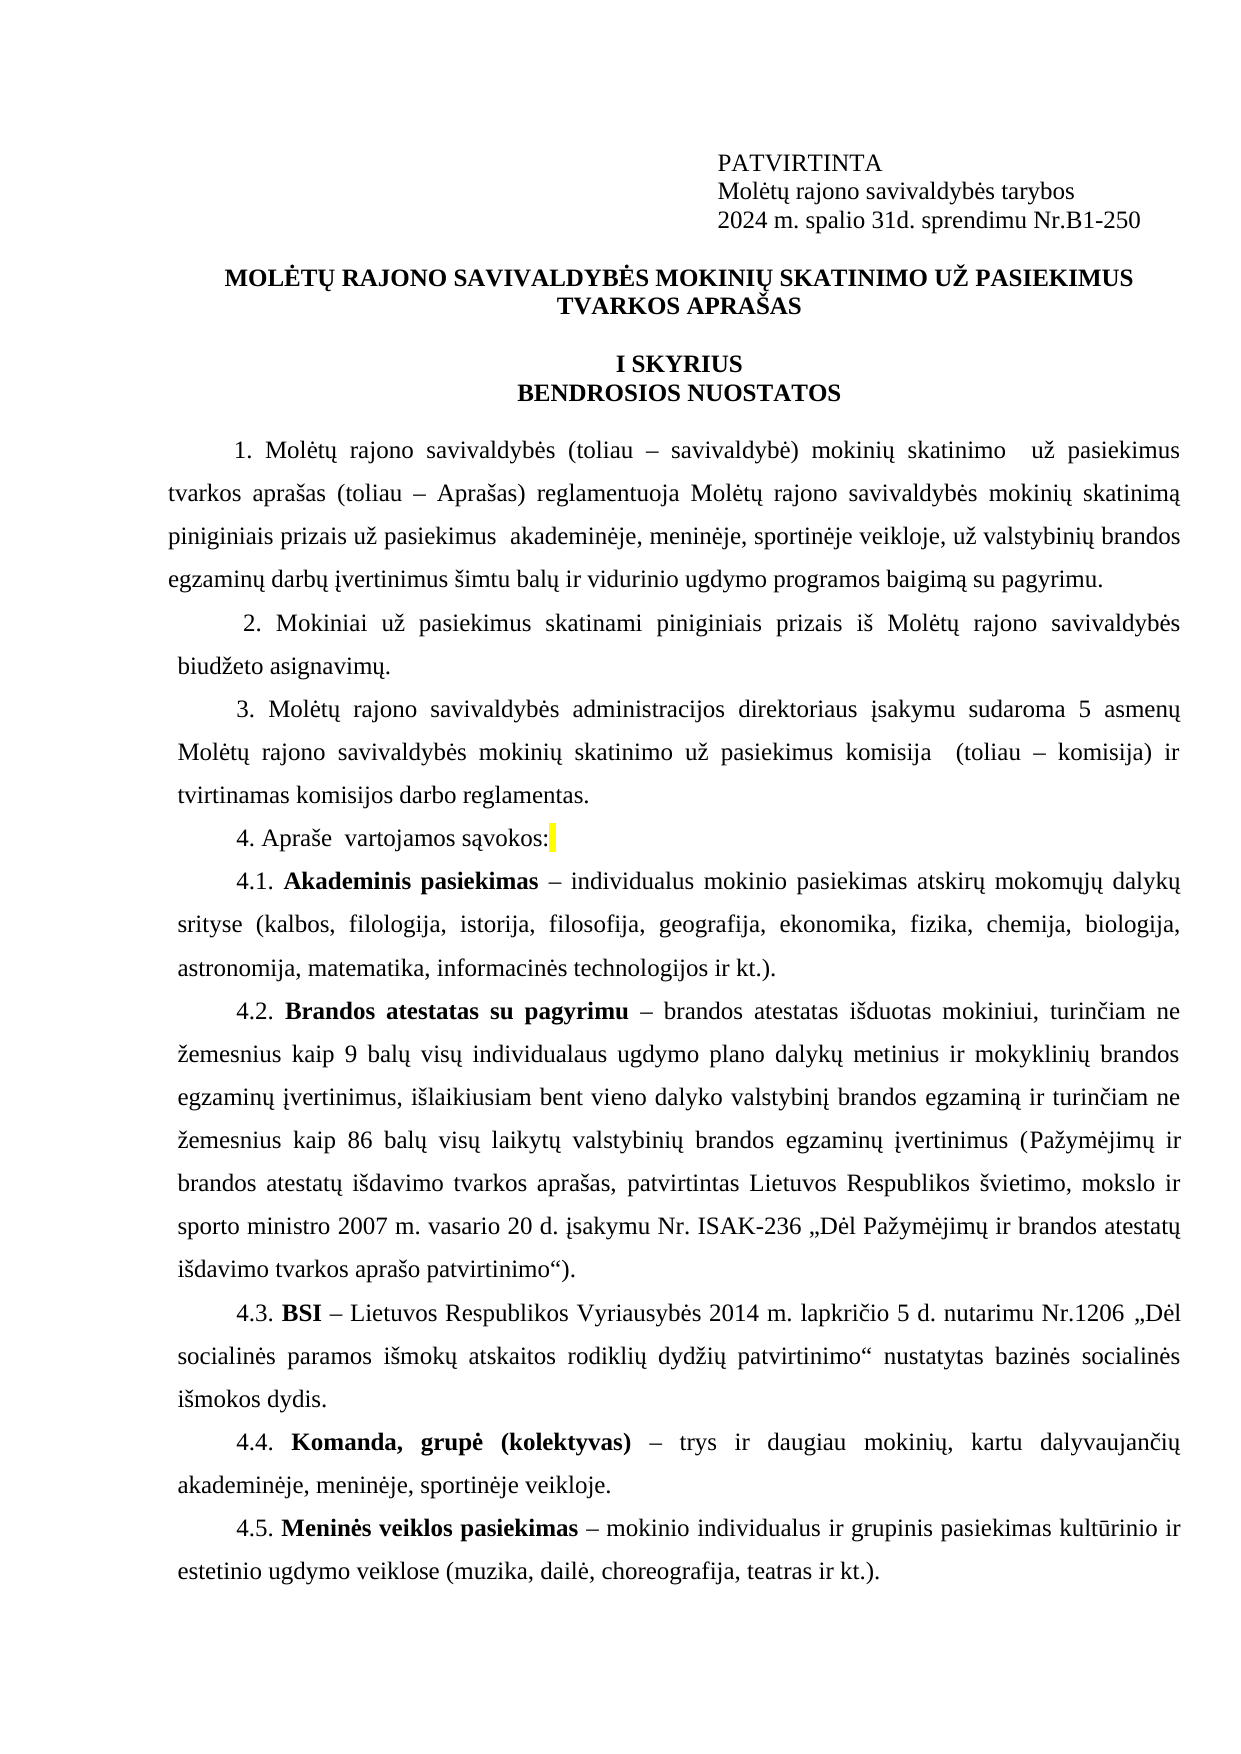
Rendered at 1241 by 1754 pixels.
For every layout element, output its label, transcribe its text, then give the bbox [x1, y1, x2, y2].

text 4.4. Komanda, grupė (kolektyvas) – trys ir daugiau mokinių, kartu dalyvaujančių akademinėje, meninėje, sportinėje veikloje. [177, 1427, 1181, 1499]
text 2. Mokiniai už pasiekimus skatinami piniginiais prizais iš Molėtų rajono savivaldybės biudžeto asignavimų. [177, 608, 1181, 679]
text 1. Molėtų rajono savivaldybės (toliau – savivaldybė) mokinių skatinimo už pasiekimus tvarkos aprašas (toliau – Aprašas) reglamentuoja Molėtų rajono savivaldybės mokinių skatinimą piniginiais prizais už pasiekimus akademinėje, meninėje, sportinėje veikloje, už valstybinių brandos egzaminų darbų įvertinimus šimtu balų ir vidurinio ugdymo programos baigimą su pagyrimu. [168, 435, 1181, 593]
text BENDROSIOS NUOSTATOS [177, 378, 1181, 406]
text 2024 m. spalio 31d. sprendimu Nr.B1-250 [717, 205, 1181, 234]
text MOLĖTŲ RAJONO SAVIVALDYBĖS MOKINIŲ SKATINIMO UŽ PASIEKIMUS TVARKOS APRAŠAS [177, 263, 1181, 320]
text 4. Apraše vartojamos sąvokos: [177, 823, 1181, 852]
text 4.3. BSI – Lietuvos Respublikos Vyriausybės 2014 m. lapkričio 5 d. nutarimu Nr.1206 „Dėl socialinės paramos išmokų atskaitos rodiklių dydžių patvirtinimo“ nustatytas bazinės socialinės išmokos dydis. [177, 1298, 1181, 1413]
text 4.1. Akademinis pasiekimas – individualus mokinio pasiekimas atskirų mokomųjų dalykų srityse (kalbos, filologija, istorija, filosofija, geografija, ekonomika, fizika, chemija, biologija, astronomija, matematika, informacinės technologijos ir kt.). [177, 866, 1181, 981]
text 3. Molėtų rajono savivaldybės administracijos direktoriaus įsakymu sudaroma 5 asmenų Molėtų rajono savivaldybės mokinių skatinimo už pasiekimus komisija (toliau – komisija) ir tvirtinamas komisijos darbo reglamentas. [177, 694, 1181, 809]
text 4.5. Meninės veiklos pasiekimas – mokinio individualus ir grupinis pasiekimas kultūrinio ir estetinio ugdymo veiklose (muzika, dailė, choreografija, teatras ir kt.). [177, 1513, 1181, 1585]
text PATVIRTINTA [582, 148, 1181, 176]
text 4.2. Brandos atestatas su pagyrimu – brandos atestatas išduotas mokiniui, turinčiam ne žemesnius kaip 9 balų visų individualaus ugdymo plano dalykų metinius ir mokyklinių brandos egzaminų įvertinimus, išlaikiusiam bent vieno dalyko valstybinį brandos egzaminą ir turinčiam ne žemesnius kaip 86 balų visų laikytų valstybinių brandos egzaminų įvertinimus (Pažymėjimų ir brandos atestatų išdavimo tvarkos aprašas, patvirtintas Lietuvos Respublikos švietimo, mokslo ir sporto ministro 2007 m. vasario 20 d. įsakymu Nr. ISAK-236 „Dėl Pažymėjimų ir brandos atestatų išdavimo tvarkos aprašo patvirtinimo“). [177, 996, 1181, 1283]
text I SKYRIUS [177, 349, 1181, 378]
text Molėtų rajono savivaldybės tarybos [717, 176, 1181, 205]
